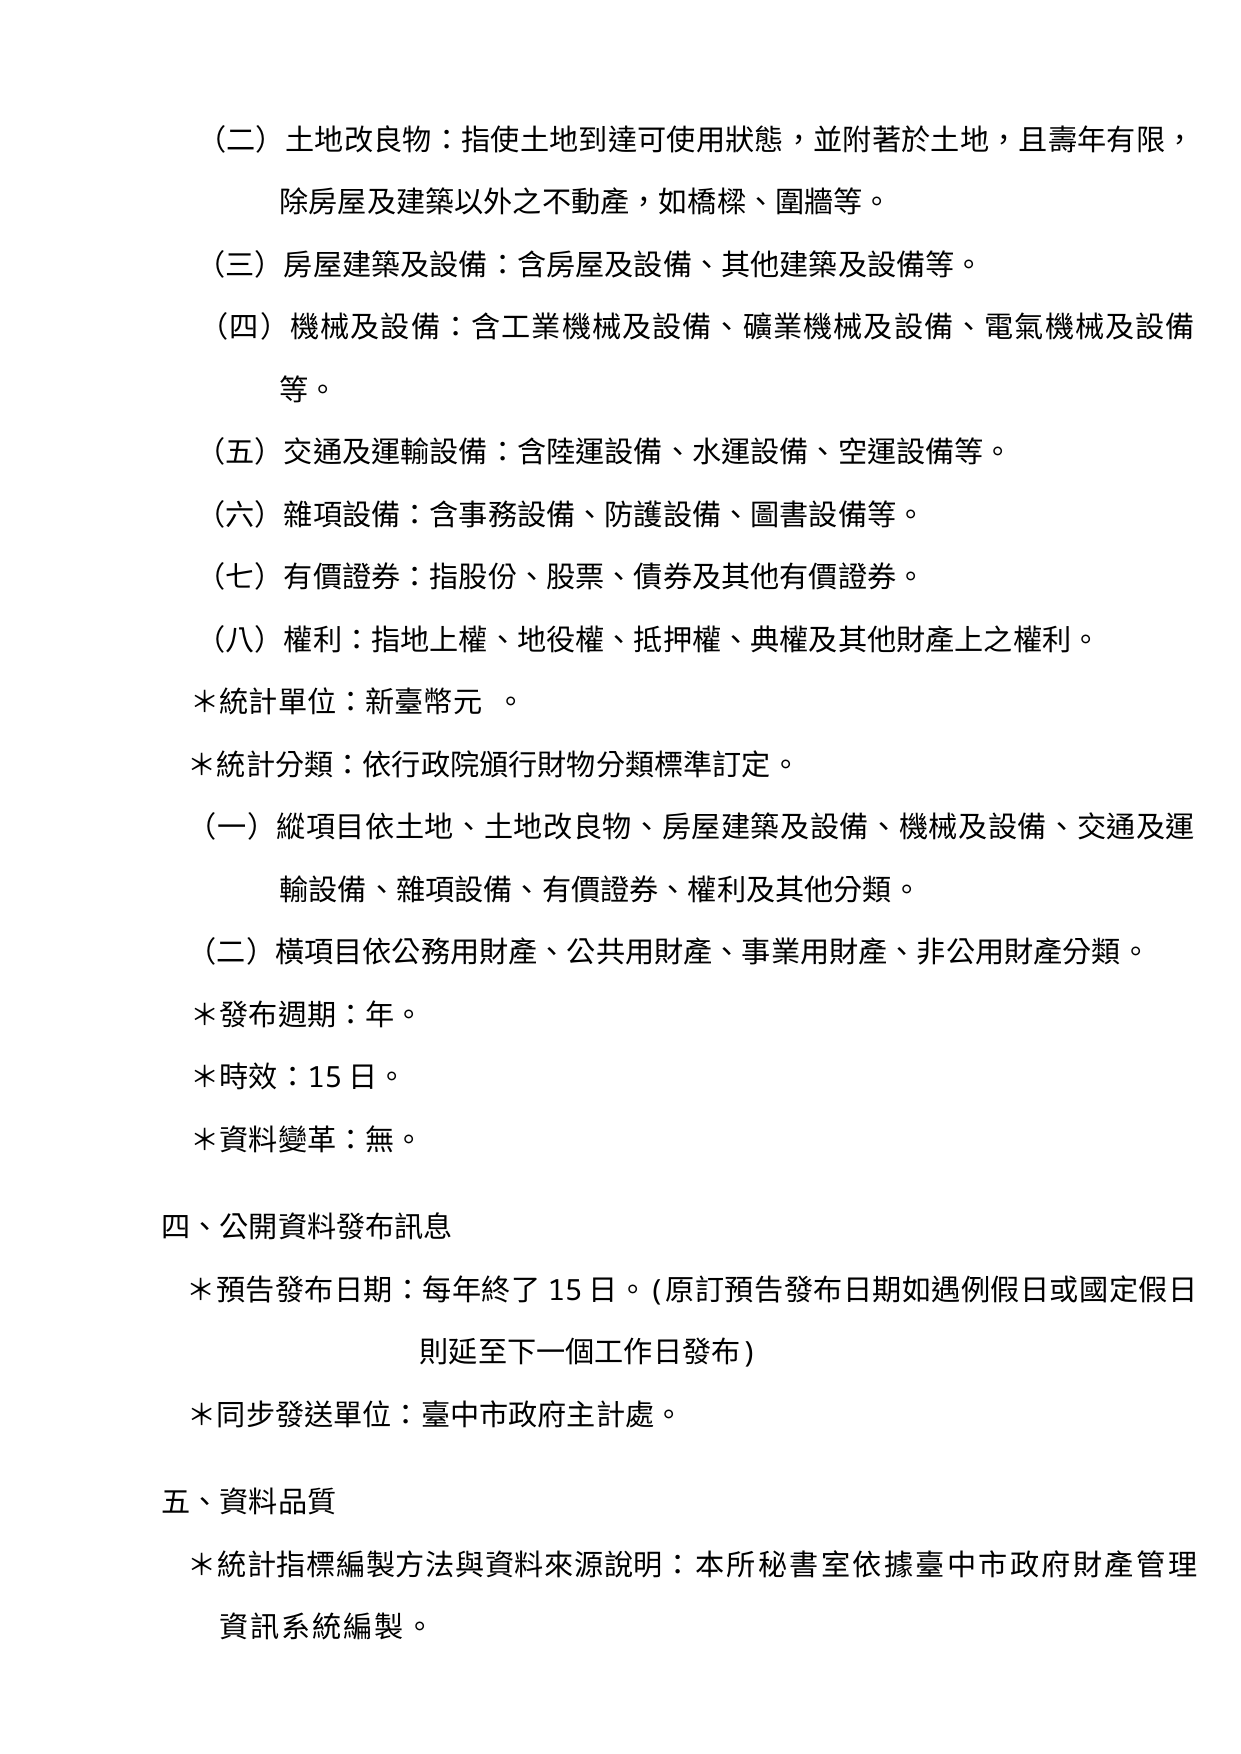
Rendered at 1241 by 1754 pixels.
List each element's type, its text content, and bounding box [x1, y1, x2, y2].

table_header （二）土地改良物：指使土地到達可使用狀態，並附著於土地，且壽年有限，除房屋及建築以外之不動產，如橋樑、圍牆等。 （三）房屋建築及設備：含房屋及設備、其他建築及設備等。 （四）機械及設備：含工業機械及設備、礦業機械及設備、電氣機械及設備等。 （五）交通及運輸設備：含陸運設備、水運設備、空運設備等。 （六）雜項設備：含事務設備、防護設備、圖書設備等。 （七）有價證券：指股份、股票、債券及其他有價證券。 （八）權利：指地上權、地役權、抵押權、典權及其他財產上之權利。 ＊統計單位：新臺幣元 。 ＊統計分類：依行政院頒行財物分類標準訂定。 （一）縱項目依土地、土地改良物、房屋建築及設備、機械及設備、交通及運輸設備、雜項設備、有價證券、權利及其他分類。 （二）橫項目依公務用財產、公共用財產、事業用財產、非公用財產分類。 ＊發布週期：年。 ＊時效：15日。 ＊資料變革：無。 四、公開資料發布訊息 ＊預告發布日期：每年終了15日。(原訂預告發布日期如遇例假日或國定假日則延至下一個工作日發布) ＊同步發送單位：臺中市政府主計處。 五、資料品質 ＊統計指標編製方法與資料來源說明：本所秘書室依據臺中市政府財產管理資訊系統編製。 [150, 96, 1209, 1646]
